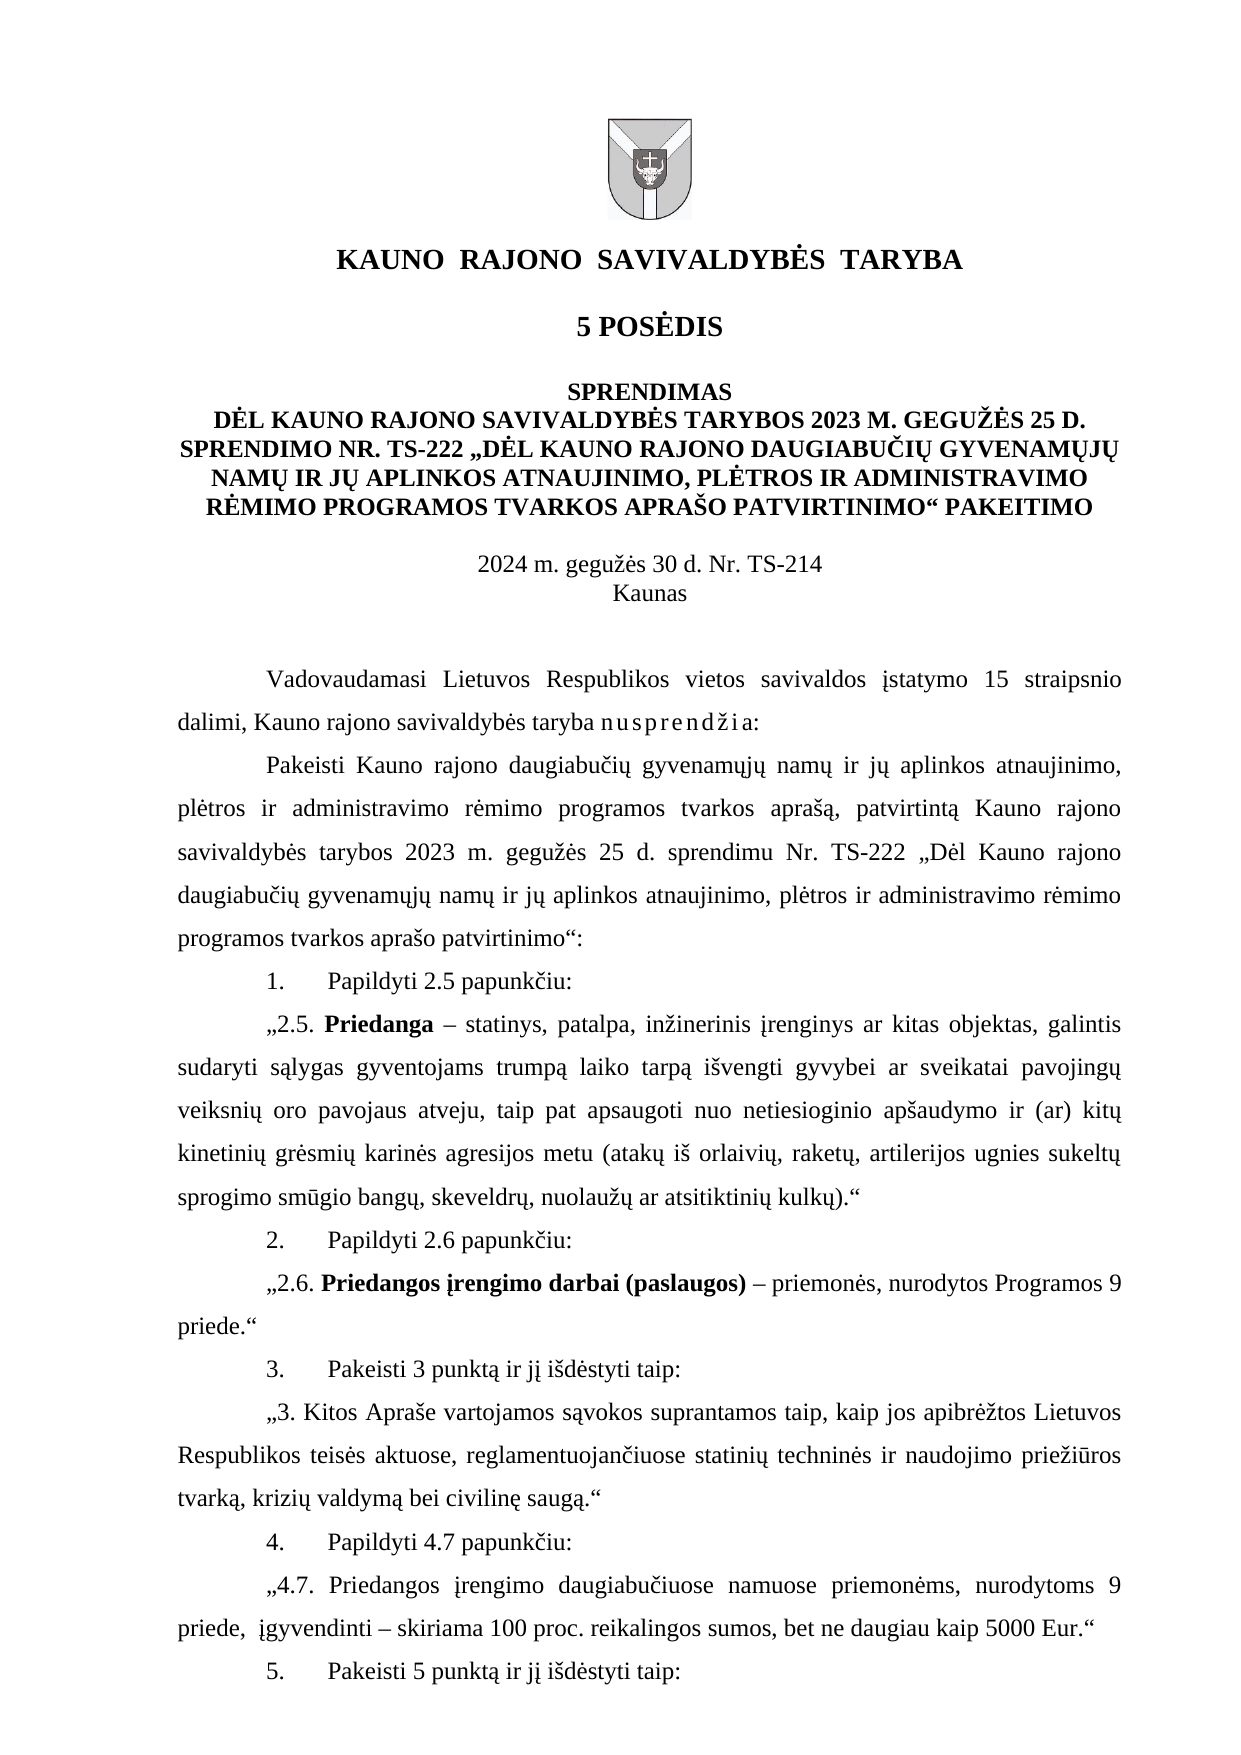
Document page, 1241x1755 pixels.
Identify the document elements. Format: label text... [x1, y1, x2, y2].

text Kaunas [177, 578, 1122, 607]
text KAUNO RAJONO SAVIVALDYBĖS TARYBA [177, 242, 1122, 276]
text Vadovaudamasi Lietuvos Respublikos vietos savivaldos įstatymo 15 straipsnio dalimi, Kauno rajono savivaldybės taryba nusprendžia: [177, 664, 1122, 736]
text „2.6. Priedangos įrengimo darbai (paslaugos) – priemonės, nurodytos Programos 9 priede.“ [177, 1268, 1122, 1340]
text „4.7. Priedangos įrengimo daugiabučiuose namuose priemonėms, nurodytoms 9 priede, įgyvendinti – skiriama 100 proc. reikalingos sumos, bet ne daugiau kaip 5000 Eur.“ [177, 1570, 1122, 1642]
text 4. Papildyti 4.7 papunkčiu: [177, 1527, 1122, 1555]
text DĖL KAUNO RAJONO SAVIVALDYBĖS TARYBOS 2023 M. GEGUŽĖS 25 D. SPRENDIMO NR. TS-222 „DĖL KAUNO RAJONO DAUGIABUČIŲ GYVENAMŲJŲ NAMŲ IR JŲ APLINKOS ATNAUJINIMO, PLĖTROS IR ADMINISTRAVIMO RĖMIMO PROGRAMOS TVARKOS APRAŠO PATVIRTINIMO“ PAKEITIMO [177, 405, 1122, 520]
text 1. Papildyti 2.5 papunkčiu: [177, 966, 1122, 995]
text Pakeisti Kauno rajono daugiabučių gyvenamųjų namų ir jų aplinkos atnaujinimo, plėtros ir administravimo rėmimo programos tvarkos aprašą, patvirtintą Kauno rajono savivaldybės tarybos 2023 m. gegužės 25 d. sprendimu Nr. TS-222 „Dėl Kauno rajono daugiabučių gyvenamųjų namų ir jų aplinkos atnaujinimo, plėtros ir administravimo rėmimo programos tvarkos aprašo patvirtinimo“: [177, 750, 1122, 952]
text 2024 m. gegužės 30 d. Nr. TS-214 [177, 549, 1122, 578]
text SPRENDIMAS [177, 377, 1122, 405]
text „2.5. Priedanga – statinys, patalpa, inžinerinis įrenginys ar kitas objektas, galintis sudaryti sąlygas gyventojams trumpą laiko tarpą išvengti gyvybei ar sveikatai pavojingų veiksnių oro pavojaus atveju, taip pat apsaugoti nuo netiesioginio apšaudymo ir (ar) kitų kinetinių grėsmių karinės agresijos metu (atakų iš orlaivių, raketų, artilerijos ugnies sukeltų sprogimo smūgio bangų, skeveldrų, nuolaužų ar atsitiktinių kulkų).“ [177, 1009, 1122, 1210]
text 5 POSĖDIS [177, 309, 1122, 343]
text 3. Pakeisti 3 punktą ir jį išdėstyti taip: [177, 1354, 1122, 1383]
text „3. Kitos Apraše vartojamos sąvokos suprantamos taip, kaip jos apibrėžtos Lietuvos Respublikos teisės aktuose, reglamentuojančiuose statinių techninės ir naudojimo priežiūros tvarką, krizių valdymą bei civilinę saugą.“ [177, 1397, 1122, 1512]
text 2. Papildyti 2.6 papunkčiu: [177, 1225, 1122, 1253]
text 5. Pakeisti 5 punktą ir jį išdėstyti taip: [177, 1656, 1122, 1685]
